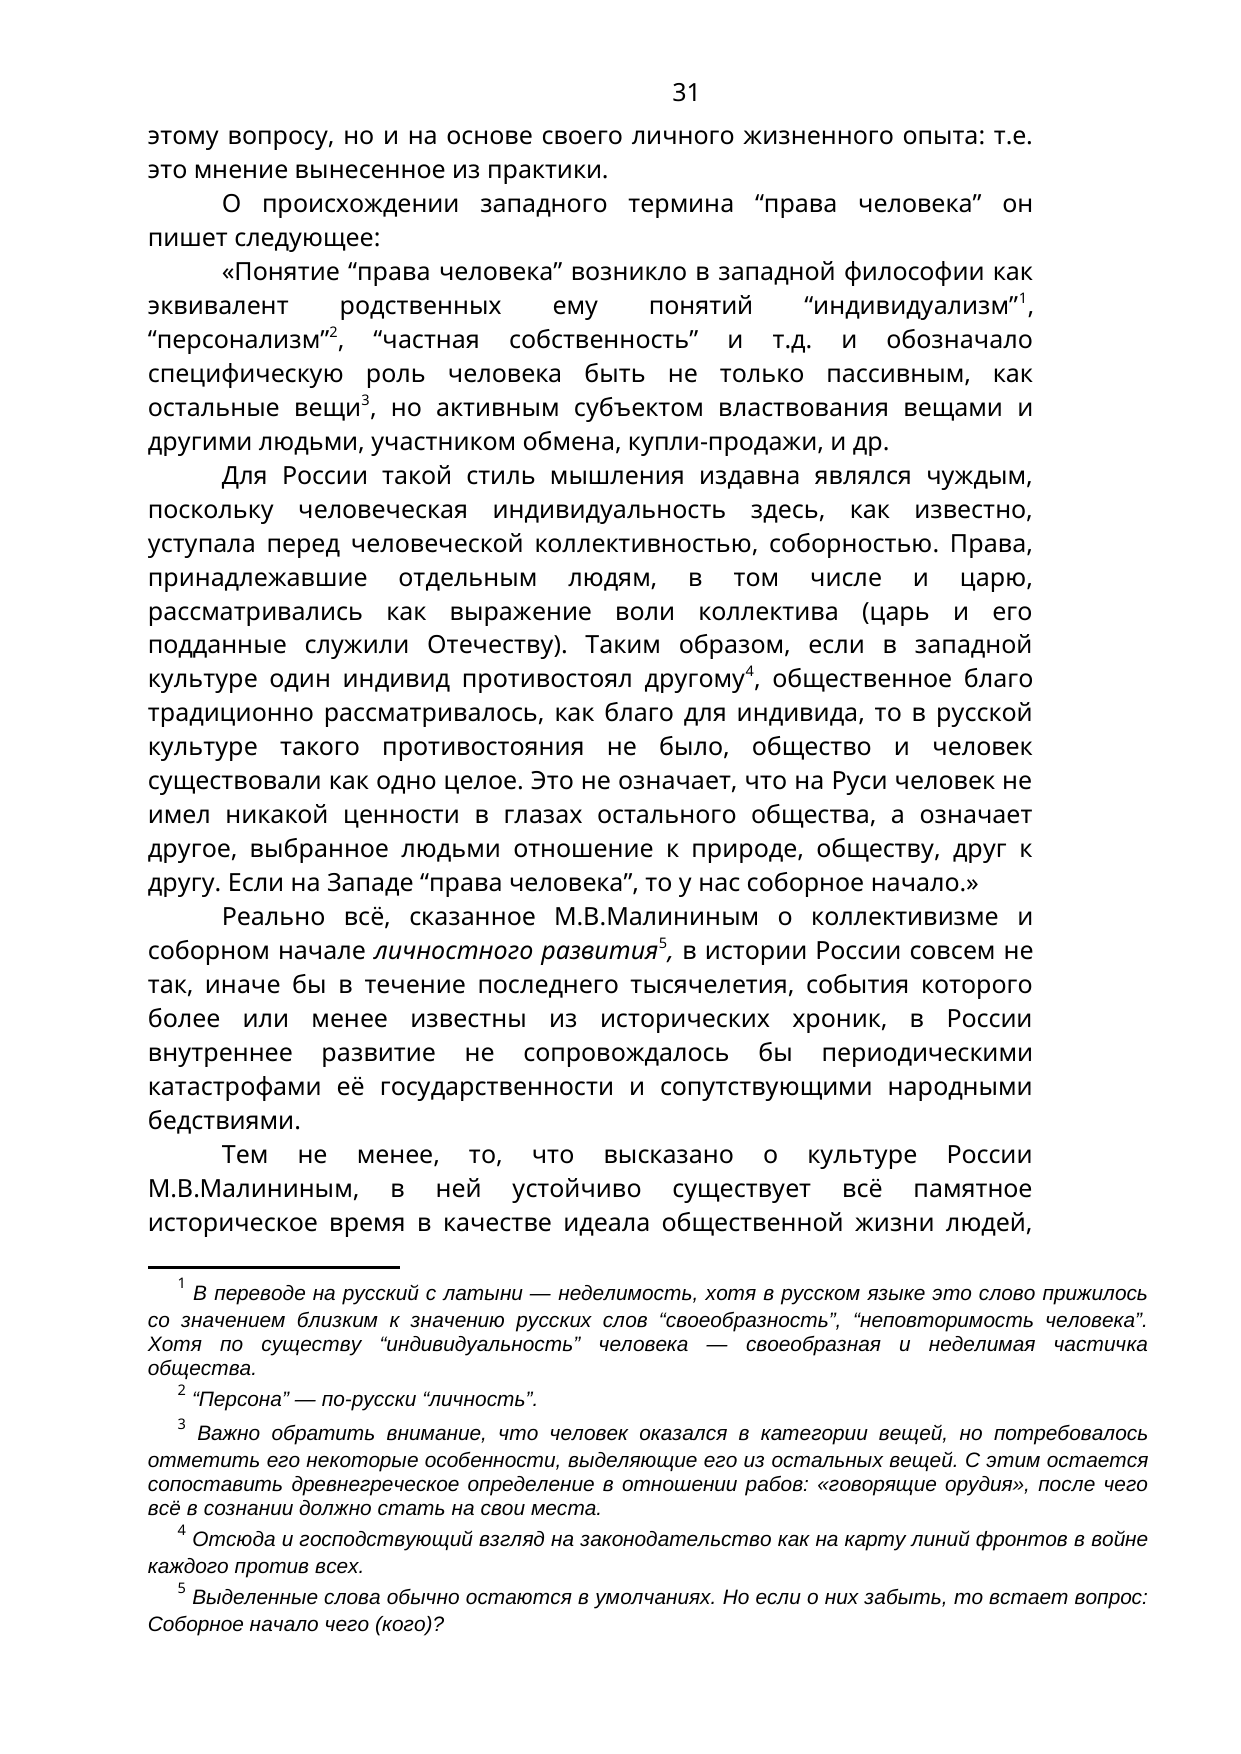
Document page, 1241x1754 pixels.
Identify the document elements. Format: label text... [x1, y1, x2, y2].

text Выделенные слова обычно остаются в умолчаниях. Но если о них забыть, то встает вопрос: Соборное начало чего (кого)? [148, 1578, 1152, 1636]
text В переводе на русский с латыни — неделимость, хотя в русском языке это слово прижилось со значением близким к значению русских слов “своеобразность”, “неповторимость человека”. Хотя по существу “индивидуальность” человека — своеобразная и неделимая частичка общества. [148, 1273, 1152, 1380]
text Важно обратить внимание, что человек оказался в категории вещей, но потребовалось отметить его некоторые особенности, выделяющие его из остальных вещей. С этим остается сопоставить древнегреческое определение в отношении рабов: «говорящие орудия», после чего всё в сознании должно стать на свои места. [148, 1414, 1152, 1520]
text “Персона” — по-русски “личность”. [148, 1380, 1152, 1414]
text Реально всё, сказанное М.В.Малининым о коллективизме и соборном начале личностного развития, в истории России совсем не так, иначе бы в течение последнего тысячелетия, события которого более или менее известны из исторических хроник, в России внутреннее развитие не сопровождалось бы периодическими катастрофами её государственности и сопутствующими народными бедствиями. [148, 899, 1033, 1137]
text О происхождении западного термина “права человека” он пишет следующее: [148, 186, 1033, 254]
text Тем не менее, то, что высказано о культуре России М.В.Малининым, в ней устойчиво существует всё памятное историческое время в качестве идеала общественной жизни людей, [148, 1137, 1033, 1239]
text Для России такой стиль мышления издавна являлся чуждым, поскольку человеческая индивидуальность здесь, как известно, уступала перед человеческой коллективностью, соборностью. Права, принадлежавшие отдельным людям, в том числе и царю, рассматривались как выражение воли коллектива (царь и его подданные служили Отечеству). Таким образом, если в западной культуре один индивид противостоял другому, общественное благо традиционно рассматривалось, как благо для индивида, то в русской культуре такого противостояния не было, общество и человек существовали как одно целое. Это не означает, что на Руси человек не имел никакой ценности в глазах остального общества, а означает другое, выбранное людьми отношение к природе, обществу, друг к другу. Если на Западе “права человека”, то у нас соборное начало.» [148, 458, 1033, 899]
text Отсюда и господствующий взгляд на законодательство как на карту линий фронтов в войне каждого против всех. [148, 1520, 1152, 1578]
text этому вопросу, но и на основе своего личного жизненного опыта: т.е. это мнение вынесенное из практики. [148, 118, 1033, 186]
text «Понятие “права человека” возникло в западной философии как эквивалент родственных ему понятий “индивидуализм”, “персонализм”, “частная собственность” и т.д. и обозначало специфическую роль человека быть не только пассивным, как остальные вещи, но активным субъектом властвования вещами и другими людьми, участником обмена, купли-продажи, и др. [148, 254, 1033, 458]
